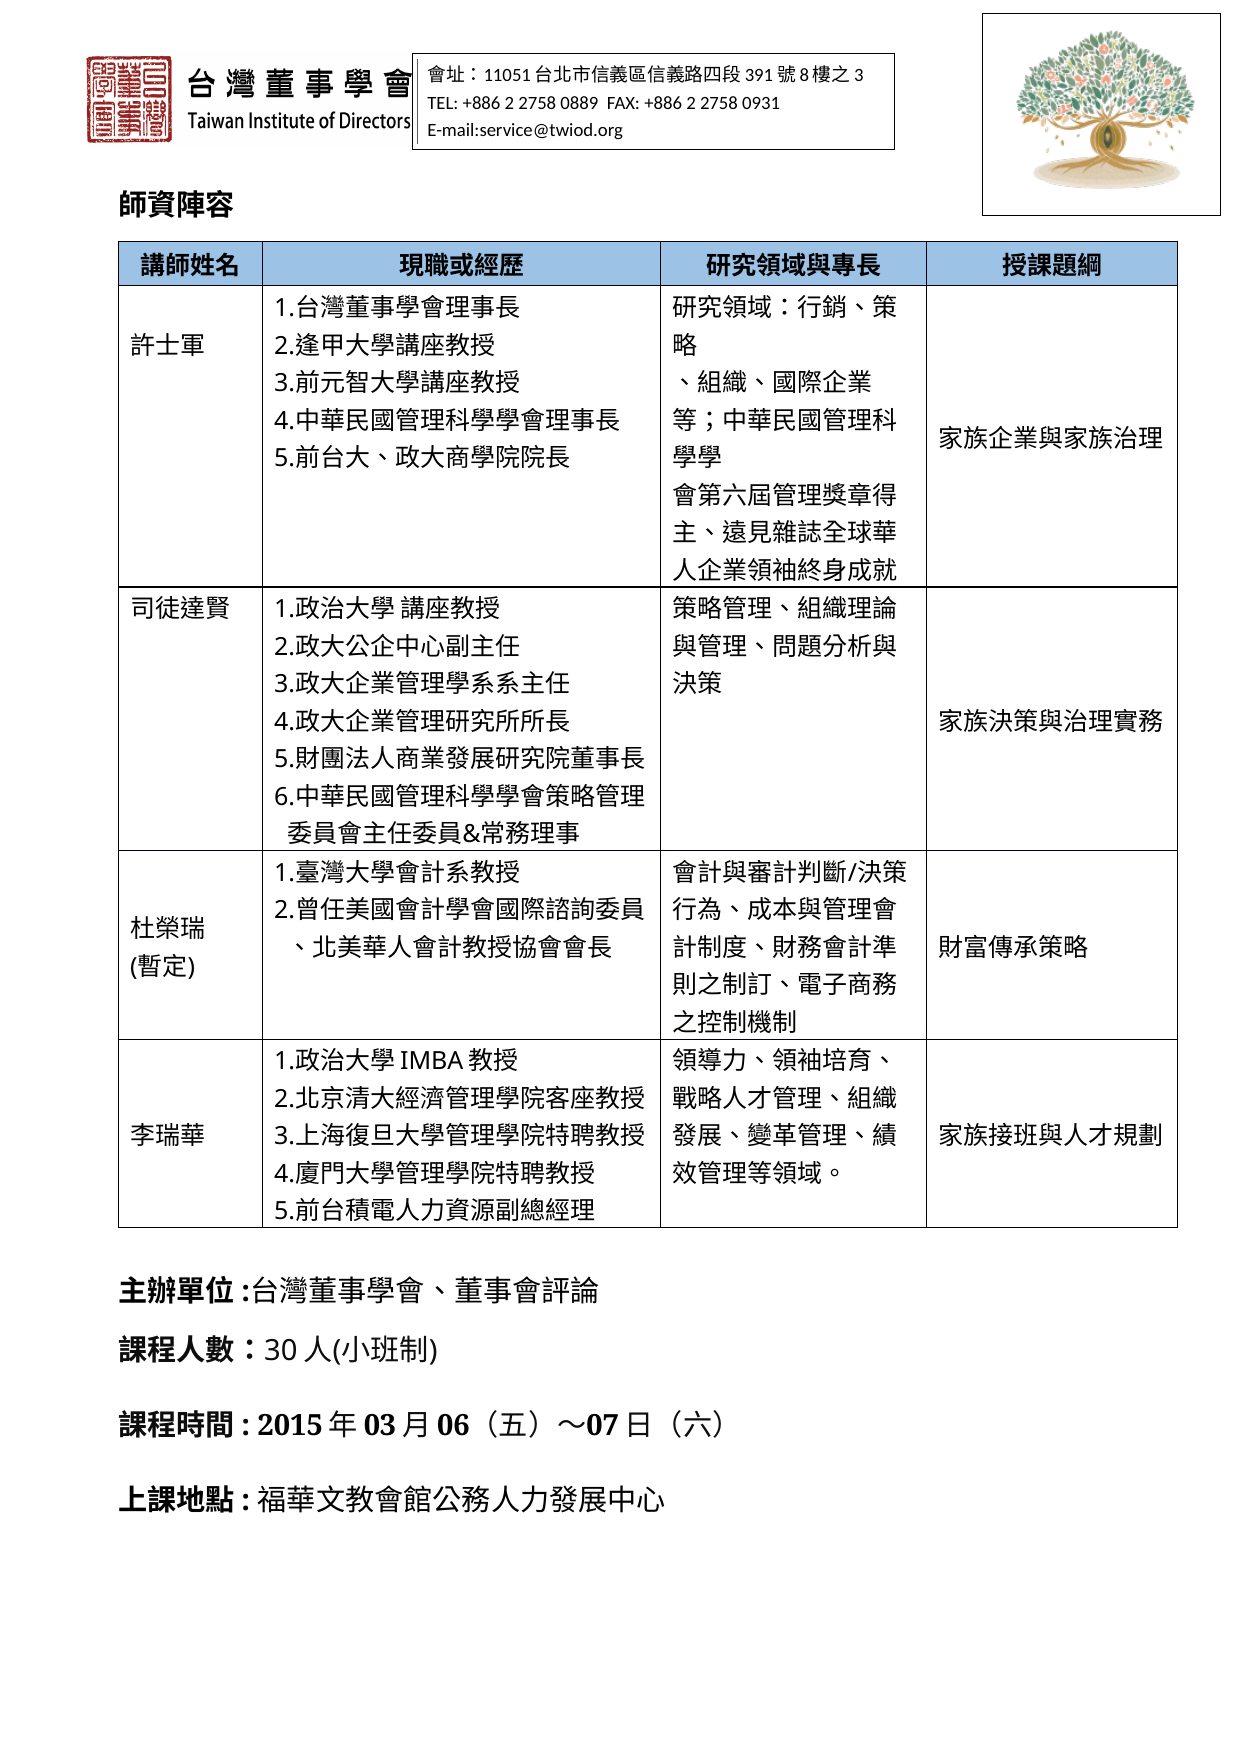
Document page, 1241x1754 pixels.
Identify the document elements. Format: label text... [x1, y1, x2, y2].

text 主辦單位 :台灣董事學會、董事會評論 [118, 1268, 1122, 1310]
table_cell 財富傳承策略 [927, 851, 1177, 1038]
table_cell 1.台灣董事學會理事長 2.逢甲大學講座教授 3.前元智大學講座教授 4.中華民國管理科學學會理事長 5.前台大、政大商學院院長 [263, 286, 660, 586]
table_cell 家族企業與家族治理 [927, 286, 1177, 586]
table_cell 許士軍 [119, 286, 262, 586]
text 課程時間 : 2015年03月06（五）～07日（六） [118, 1385, 1122, 1460]
text 上課地點 : 福華文教會館公務人力發展中心 [118, 1460, 1122, 1535]
text 課程人數：30人(小班制) [118, 1310, 1122, 1385]
table_cell 研究領域：行銷、策略 、組織、國際企業等；中華民國管理科學學 會第六屆管理獎章得 主、遠見雜誌全球華人企業領袖終身成就 [661, 286, 926, 586]
table_cell 司徒達賢 [119, 588, 262, 850]
table_cell 策略管理、組織理論與管理、問題分析與決策 [661, 588, 926, 850]
table_header 授課題綱 [927, 242, 1177, 285]
table_cell 杜榮瑞 (暫定) [119, 851, 262, 1038]
picture [413, 54, 418, 146]
table_cell 家族決策與治理實務 [927, 588, 1177, 850]
table_cell 李瑞華 [119, 1040, 262, 1227]
table_cell 家族接班與人才規劃 [927, 1040, 1177, 1227]
picture [82, 51, 418, 146]
table_cell 1.政治大學IMBA教授 2.北京清大經濟管理學院客座教授 3.上海復旦大學管理學院特聘教授 4.廈門大學管理學院特聘教授 5.前台積電人力資源副總經理 [263, 1040, 660, 1227]
table_cell 1.政治大學 講座教授 2.政大公企中心副主任 3.政大企業管理學系系主任 4.政大企業管理研究所所長 5.財團法人商業發展研究院董事長 6.中華民國管理科學學會策略管理 委員會主任委員&常務理事 [263, 588, 660, 850]
table_header 研究領域與專長 [661, 242, 926, 285]
table_header 講師姓名 [119, 242, 262, 285]
table_cell 1.臺灣大學會計系教授 2.曾任美國會計學會國際諮詢委員 、北美華人會計教授協會會長 [263, 851, 660, 1038]
table_cell 會計與審計判斷/決策行為、成本與管理會計制度、財務會計準則之制訂、電子商務之控制機制 [661, 851, 926, 1038]
table_header 現職或經歷 [263, 242, 660, 285]
text 師資陣容 [118, 166, 1122, 241]
table_cell 領導力、領袖培育、戰略人才管理、組織發展、變革管理、績效管理等領域。 [661, 1040, 926, 1227]
